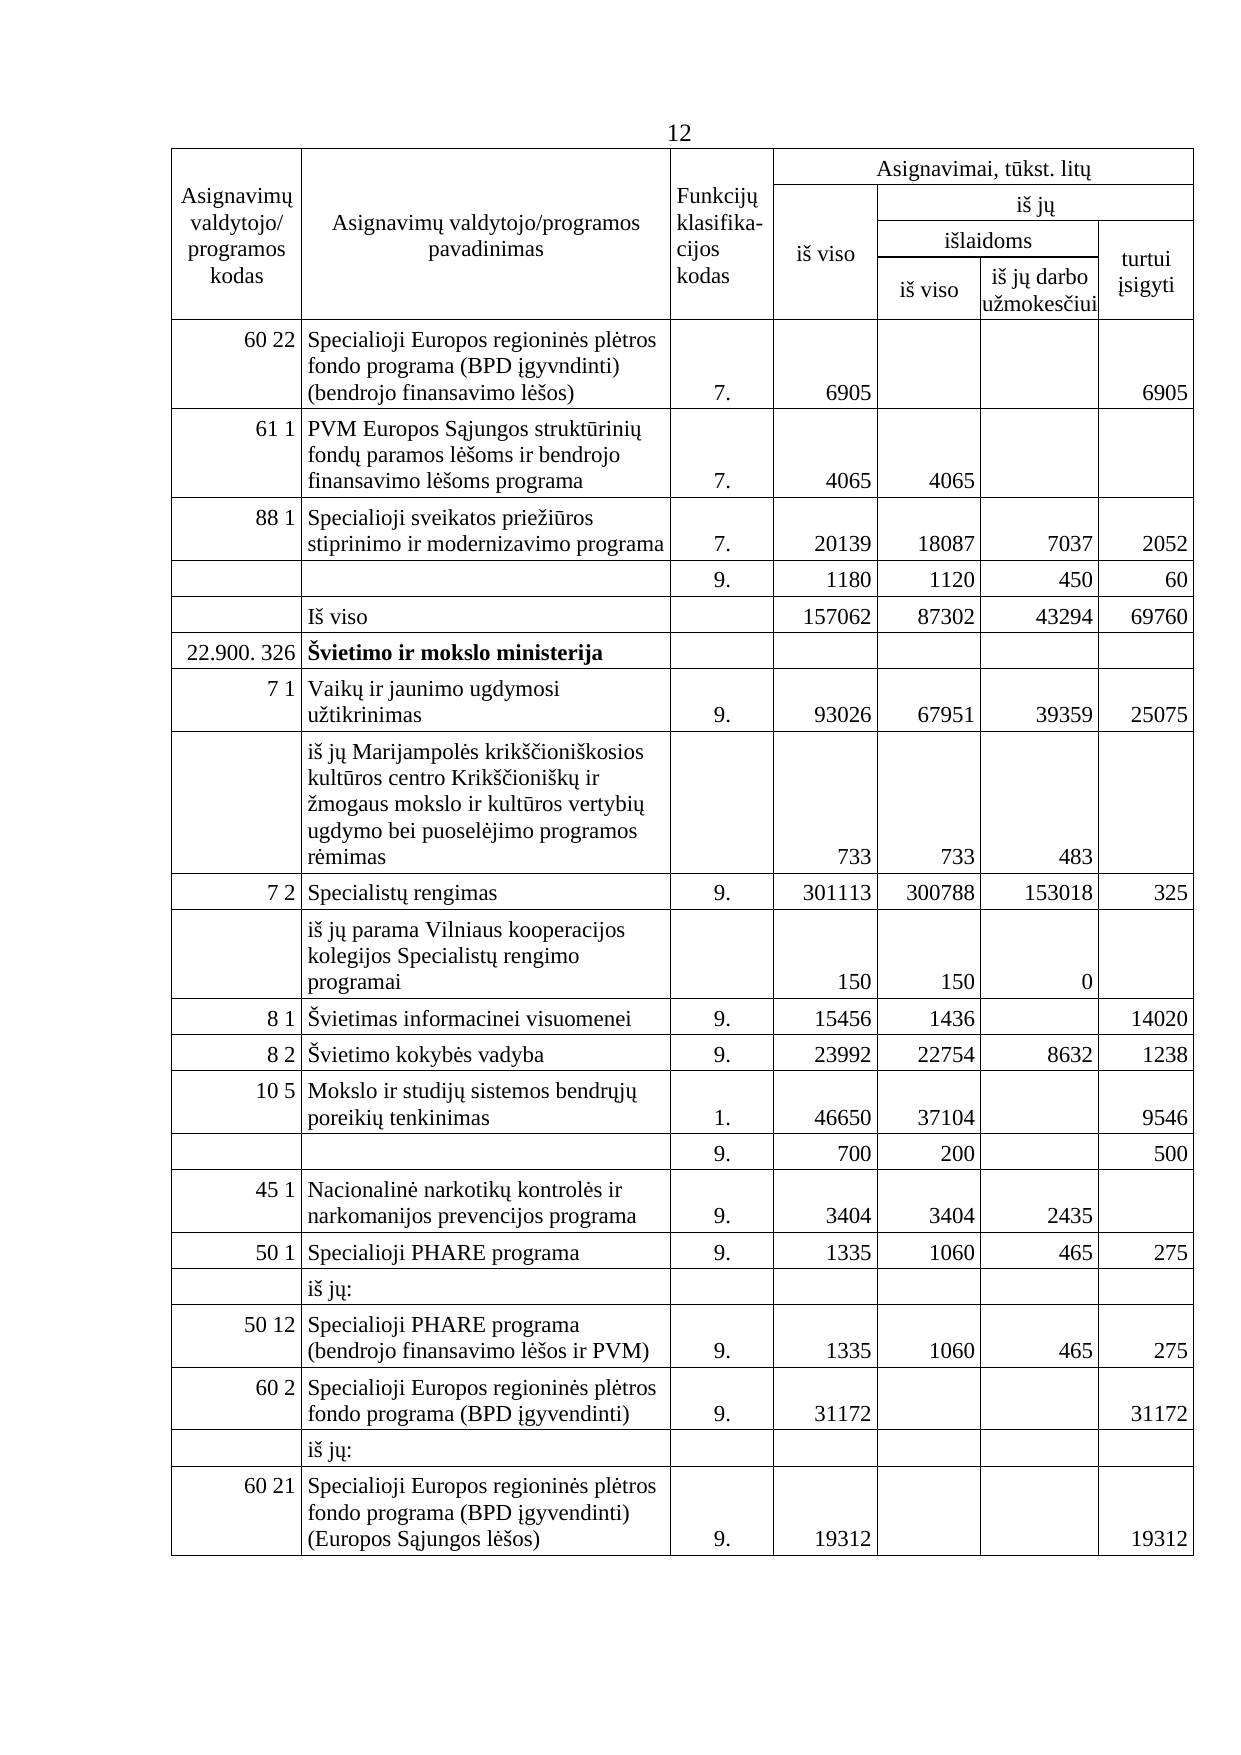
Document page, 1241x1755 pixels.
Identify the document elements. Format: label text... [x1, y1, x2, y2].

table_cell [1099, 1170, 1193, 1232]
table_cell Specialioji Europos regioninės plėtros fondo programa (BPD įgyvendinti) (Europos Sąjungos lėšos) [302, 1467, 670, 1554]
table_cell 8632 [981, 1035, 1098, 1070]
table_cell 9. [671, 999, 773, 1034]
table_cell Švietimas informacinei visuomenei [302, 999, 670, 1034]
table_cell [671, 1269, 773, 1304]
table_cell 50 12 [172, 1305, 301, 1367]
table_cell [1099, 910, 1193, 998]
table_cell 733 [774, 732, 877, 872]
table_cell 325 [1099, 874, 1193, 909]
table_cell [302, 561, 670, 596]
table_cell 67951 [878, 669, 980, 731]
table_cell 9. [671, 561, 773, 596]
table_cell 465 [981, 1233, 1098, 1268]
table_cell 31172 [774, 1368, 877, 1429]
table_cell 9546 [1099, 1071, 1193, 1133]
table_cell 9. [671, 874, 773, 909]
table_cell [1099, 409, 1193, 497]
table_cell 60 [1099, 561, 1193, 596]
table_cell [981, 320, 1098, 408]
table_cell 9. [671, 1035, 773, 1070]
table_cell [671, 910, 773, 998]
table_cell 60 2 [172, 1368, 301, 1429]
table_cell 9. [671, 1368, 773, 1429]
table_cell iš jų: [302, 1430, 670, 1466]
table_cell 1335 [774, 1305, 877, 1367]
table_cell 1180 [774, 561, 877, 596]
table_cell 733 [878, 732, 980, 872]
table_cell [878, 320, 980, 408]
table_cell 1335 [774, 1233, 877, 1268]
table_cell 22.900. 326 [172, 633, 301, 668]
table_cell iš jų darbo užmokesčiui [981, 258, 1098, 319]
table_cell iš viso [774, 185, 877, 319]
table_cell 300788 [878, 874, 980, 909]
table_cell [878, 1467, 980, 1554]
table_cell 157062 [774, 597, 877, 632]
table_cell 483 [981, 732, 1098, 872]
table_cell 1060 [878, 1233, 980, 1268]
table_cell [878, 633, 980, 668]
table_cell 8 1 [172, 999, 301, 1034]
table_cell [981, 1134, 1098, 1169]
table_cell 14020 [1099, 999, 1193, 1034]
table_cell [1099, 1269, 1193, 1304]
table_cell 19312 [1099, 1467, 1193, 1554]
table_cell 2435 [981, 1170, 1098, 1232]
table_cell 25075 [1099, 669, 1193, 731]
table_cell [878, 1430, 980, 1466]
table_cell [878, 1269, 980, 1304]
table_cell 150 [774, 910, 877, 998]
table_cell [878, 1368, 980, 1429]
table_header Asignavimų valdytojo/programos pavadinimas [302, 149, 670, 319]
table_cell 20139 [774, 498, 877, 559]
table_cell 9. [671, 1467, 773, 1554]
table_cell 500 [1099, 1134, 1193, 1169]
table_cell 1120 [878, 561, 980, 596]
table_cell [981, 1467, 1098, 1554]
table_cell 39359 [981, 669, 1098, 731]
table_cell [172, 1269, 301, 1304]
table_cell [1099, 732, 1193, 872]
table_cell [774, 1430, 877, 1466]
table_cell 4065 [878, 409, 980, 497]
table_cell [671, 633, 773, 668]
table_cell 275 [1099, 1233, 1193, 1268]
table_cell Mokslo ir studijų sistemos bendrųjų poreikių tenkinimas [302, 1071, 670, 1133]
table_cell PVM Europos Sąjungos struktūrinių fondų paramos lėšoms ir bendrojo finansavimo lėšoms programa [302, 409, 670, 497]
table_cell iš jų [878, 185, 1193, 220]
table_cell 31172 [1099, 1368, 1193, 1429]
table_cell 200 [878, 1134, 980, 1169]
table_cell iš jų Marijampolės krikščioniškosios kultūros centro Krikščioniškų ir žmogaus mokslo ir kultūros vertybių ugdymo bei puoselėjimo programos rėmimas [302, 732, 670, 872]
table_cell 60 22 [172, 320, 301, 408]
table_cell Iš viso [302, 597, 670, 632]
table_cell 61 1 [172, 409, 301, 497]
table_cell [774, 633, 877, 668]
table_cell 700 [774, 1134, 877, 1169]
table_cell 7. [671, 409, 773, 497]
table_cell 9. [671, 1233, 773, 1268]
table_cell Specialioji PHARE programa (bendrojo finansavimo lėšos ir PVM) [302, 1305, 670, 1367]
table_header Funkcijų klasifika-cijos kodas [671, 149, 773, 319]
table_cell 10 5 [172, 1071, 301, 1133]
table_cell 50 1 [172, 1233, 301, 1268]
table_cell 7 2 [172, 874, 301, 909]
table_cell [981, 633, 1098, 668]
table_cell Švietimo ir mokslo ministerija [302, 633, 670, 668]
table_cell 3404 [878, 1170, 980, 1232]
table_cell 9. [671, 1305, 773, 1367]
table_cell [981, 1269, 1098, 1304]
table_cell 9. [671, 1170, 773, 1232]
table_cell [774, 1269, 877, 1304]
table_header Asignavimai, tūkst. litų [774, 149, 1193, 184]
table_cell 45 1 [172, 1170, 301, 1232]
table_cell 150 [878, 910, 980, 998]
table_cell [981, 1368, 1098, 1429]
table_cell [172, 561, 301, 596]
table_cell 19312 [774, 1467, 877, 1554]
table_cell [172, 1134, 301, 1169]
table_cell 465 [981, 1305, 1098, 1367]
table_cell [981, 1071, 1098, 1133]
table_cell 22754 [878, 1035, 980, 1070]
table_cell 2052 [1099, 498, 1193, 559]
table_cell 450 [981, 561, 1098, 596]
table_cell 46650 [774, 1071, 877, 1133]
table_cell 1436 [878, 999, 980, 1034]
table_cell 0 [981, 910, 1098, 998]
table_cell Nacionalinė narkotikų kontrolės ir narkomanijos prevencijos programa [302, 1170, 670, 1232]
table_cell 7. [671, 320, 773, 408]
table_cell 7 1 [172, 669, 301, 731]
table_cell [172, 732, 301, 872]
table_cell 9. [671, 1134, 773, 1169]
table_cell iš jų parama Vilniaus kooperacijos kolegijos Specialistų rengimo programai [302, 910, 670, 998]
table_cell 7037 [981, 498, 1098, 559]
table_cell [172, 910, 301, 998]
table_cell [1099, 1430, 1193, 1466]
table_cell 88 1 [172, 498, 301, 559]
table_cell 153018 [981, 874, 1098, 909]
table_cell Specialioji Europos regioninės plėtros fondo programa (BPD įgyvndinti) (bendrojo finansavimo lėšos) [302, 320, 670, 408]
table_cell 37104 [878, 1071, 980, 1133]
table_cell [981, 1430, 1098, 1466]
table_cell Švietimo kokybės vadyba [302, 1035, 670, 1070]
table_cell 7. [671, 498, 773, 559]
table_cell [302, 1134, 670, 1169]
table_cell Specialioji sveikatos priežiūros stiprinimo ir modernizavimo programa [302, 498, 670, 559]
table_cell 9. [671, 669, 773, 731]
table_cell 87302 [878, 597, 980, 632]
table_cell 3404 [774, 1170, 877, 1232]
table_cell 1060 [878, 1305, 980, 1367]
table_cell 69760 [1099, 597, 1193, 632]
table_cell 275 [1099, 1305, 1193, 1367]
table_cell 1. [671, 1071, 773, 1133]
table_cell [172, 597, 301, 632]
table_cell Specialioji PHARE programa [302, 1233, 670, 1268]
table_cell turtui įsigyti [1099, 221, 1193, 319]
table_header Asignavimų valdytojo/ programos kodas [172, 149, 301, 319]
table_cell 18087 [878, 498, 980, 559]
table_cell išlaidoms [878, 221, 1098, 256]
table_cell 60 21 [172, 1467, 301, 1554]
table_cell 6905 [1099, 320, 1193, 408]
table_cell [671, 597, 773, 632]
table_cell [981, 999, 1098, 1034]
table_cell Specialioji Europos regioninės plėtros fondo programa (BPD įgyvendinti) [302, 1368, 670, 1429]
table_cell iš viso [878, 258, 980, 319]
table_cell 93026 [774, 669, 877, 731]
table_cell [671, 732, 773, 872]
table_cell [172, 1430, 301, 1466]
table_cell [1099, 633, 1193, 668]
table_cell iš jų: [302, 1269, 670, 1304]
table_cell 301113 [774, 874, 877, 909]
table_cell [671, 1430, 773, 1466]
table_cell 8 2 [172, 1035, 301, 1070]
table_cell 23992 [774, 1035, 877, 1070]
table_cell 15456 [774, 999, 877, 1034]
table_cell 4065 [774, 409, 877, 497]
table_cell Vaikų ir jaunimo ugdymosi užtikrinimas [302, 669, 670, 731]
table_cell 6905 [774, 320, 877, 408]
table_cell [981, 409, 1098, 497]
table_cell Specialistų rengimas [302, 874, 670, 909]
table_cell 43294 [981, 597, 1098, 632]
table_cell 1238 [1099, 1035, 1193, 1070]
